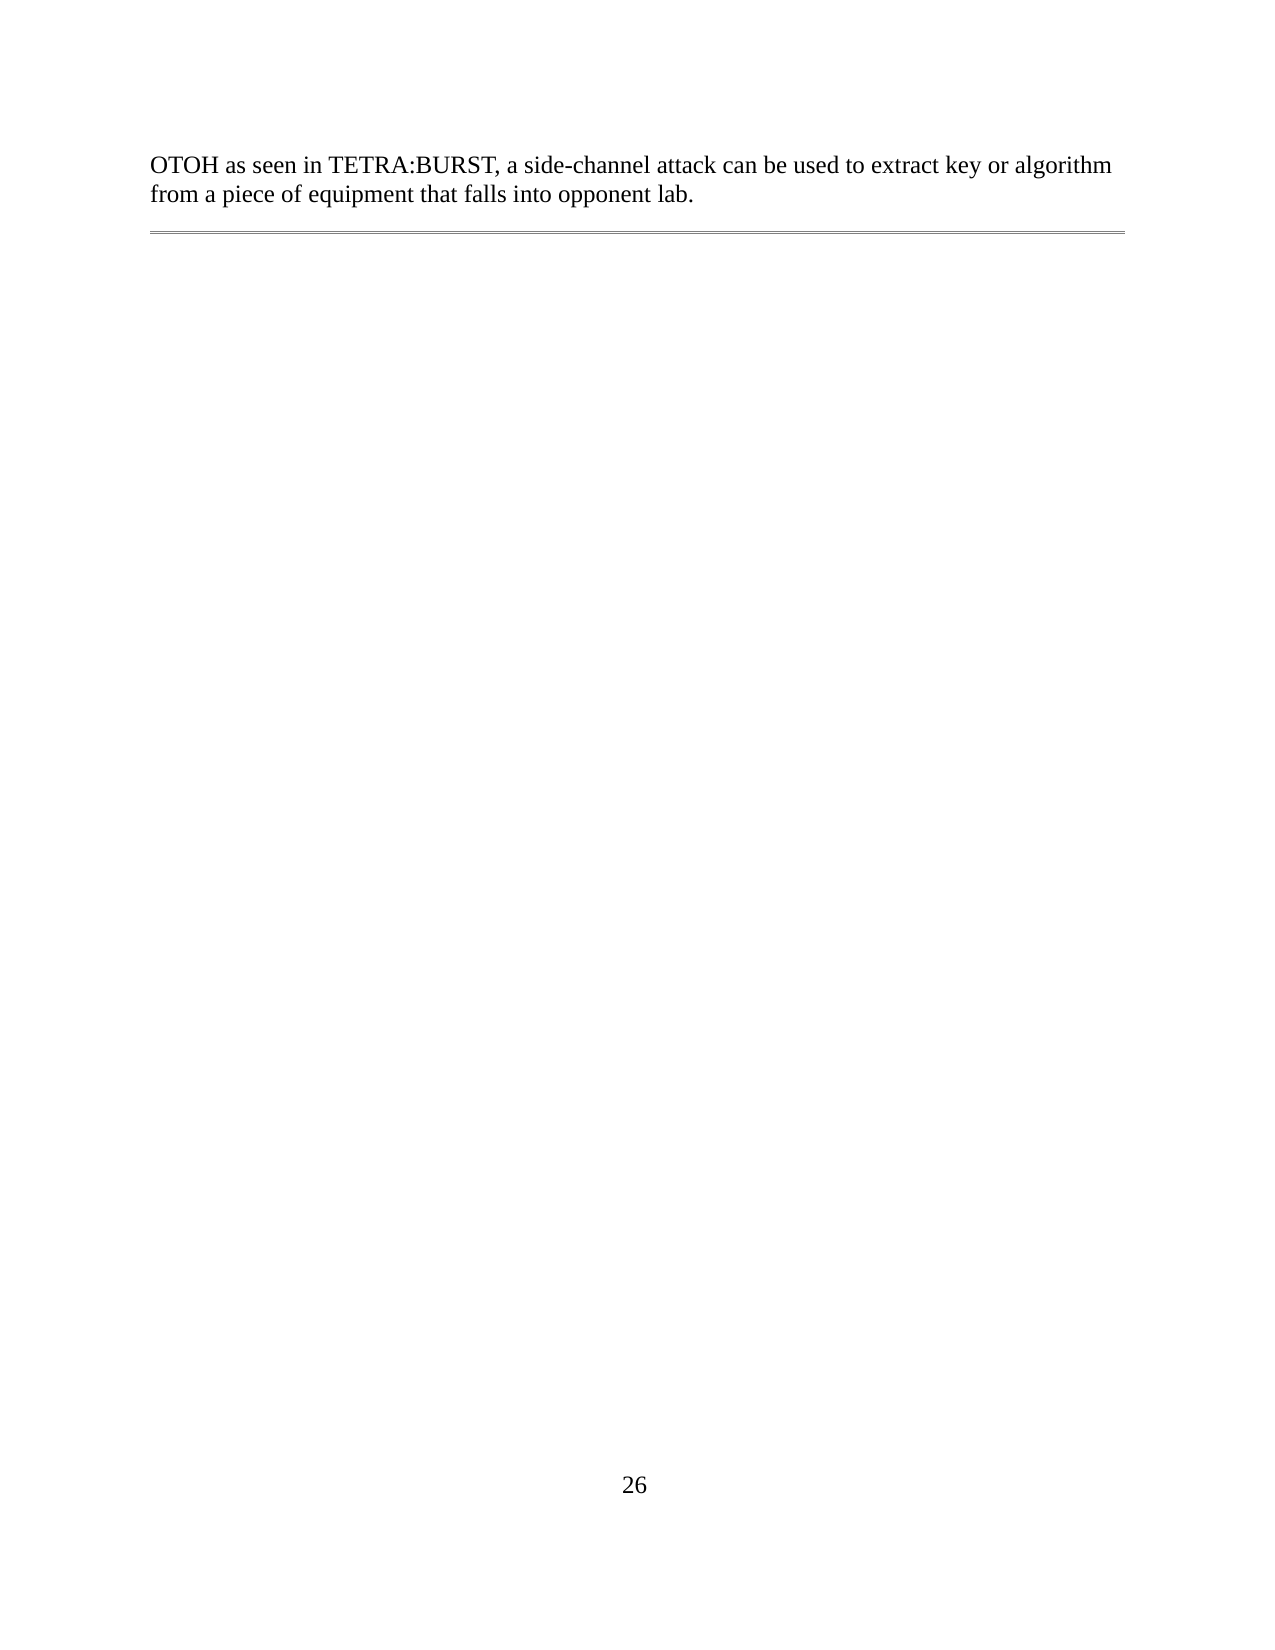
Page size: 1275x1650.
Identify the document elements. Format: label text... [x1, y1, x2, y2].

text OTOH as seen in TETRA:BURST, a side-channel attack can be used to extract key or algorithm from a piece of equipment that falls into opponent lab. [150, 150, 1125, 207]
